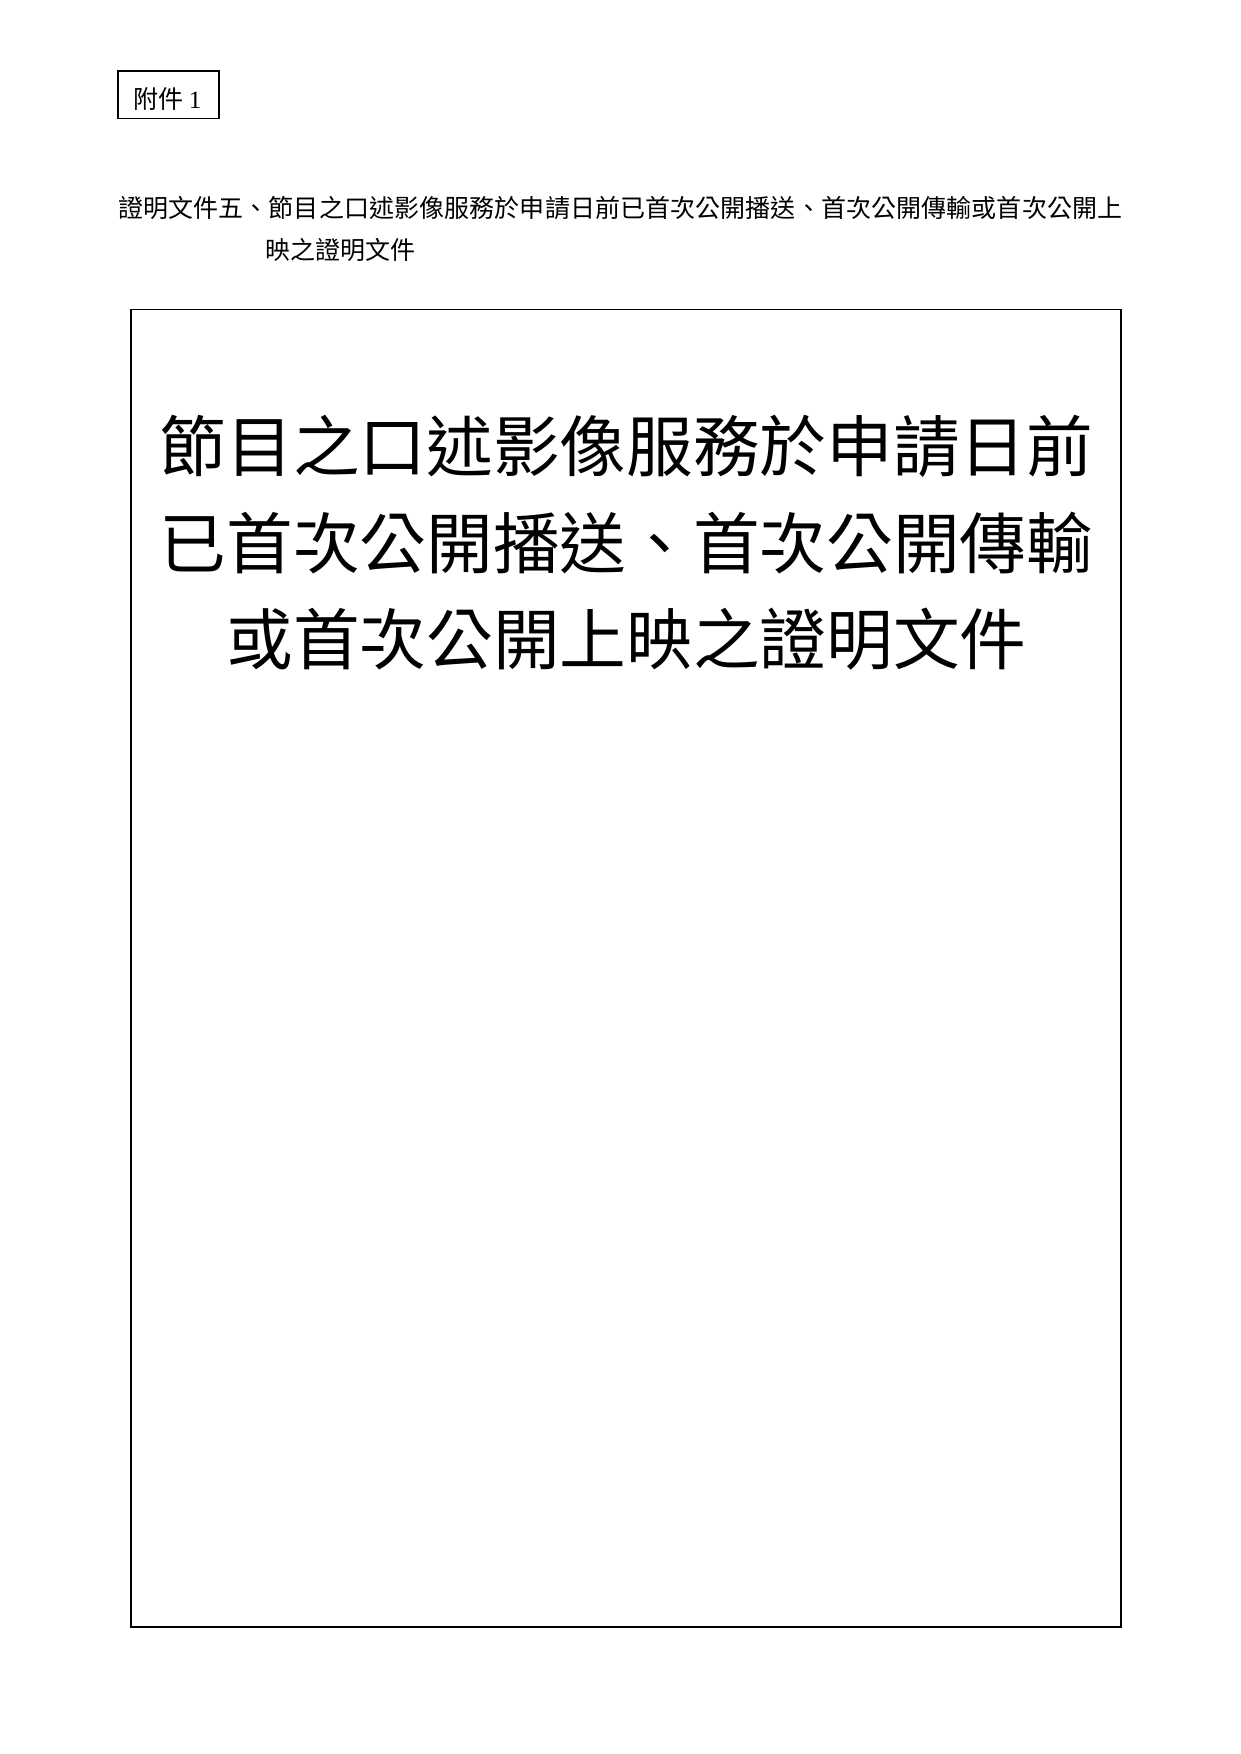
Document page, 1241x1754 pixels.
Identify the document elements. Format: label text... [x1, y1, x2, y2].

subtitle 證明文件五、節目之口述影像服務於申請日前已首次公開播送、首次公開傳輸或首次公開上映之證明文件 [118, 184, 1122, 268]
text 節目之口述影像服務於申請日前已首次公開播送、首次公開傳輸或首次公開上映之證明文件 [147, 394, 1105, 684]
